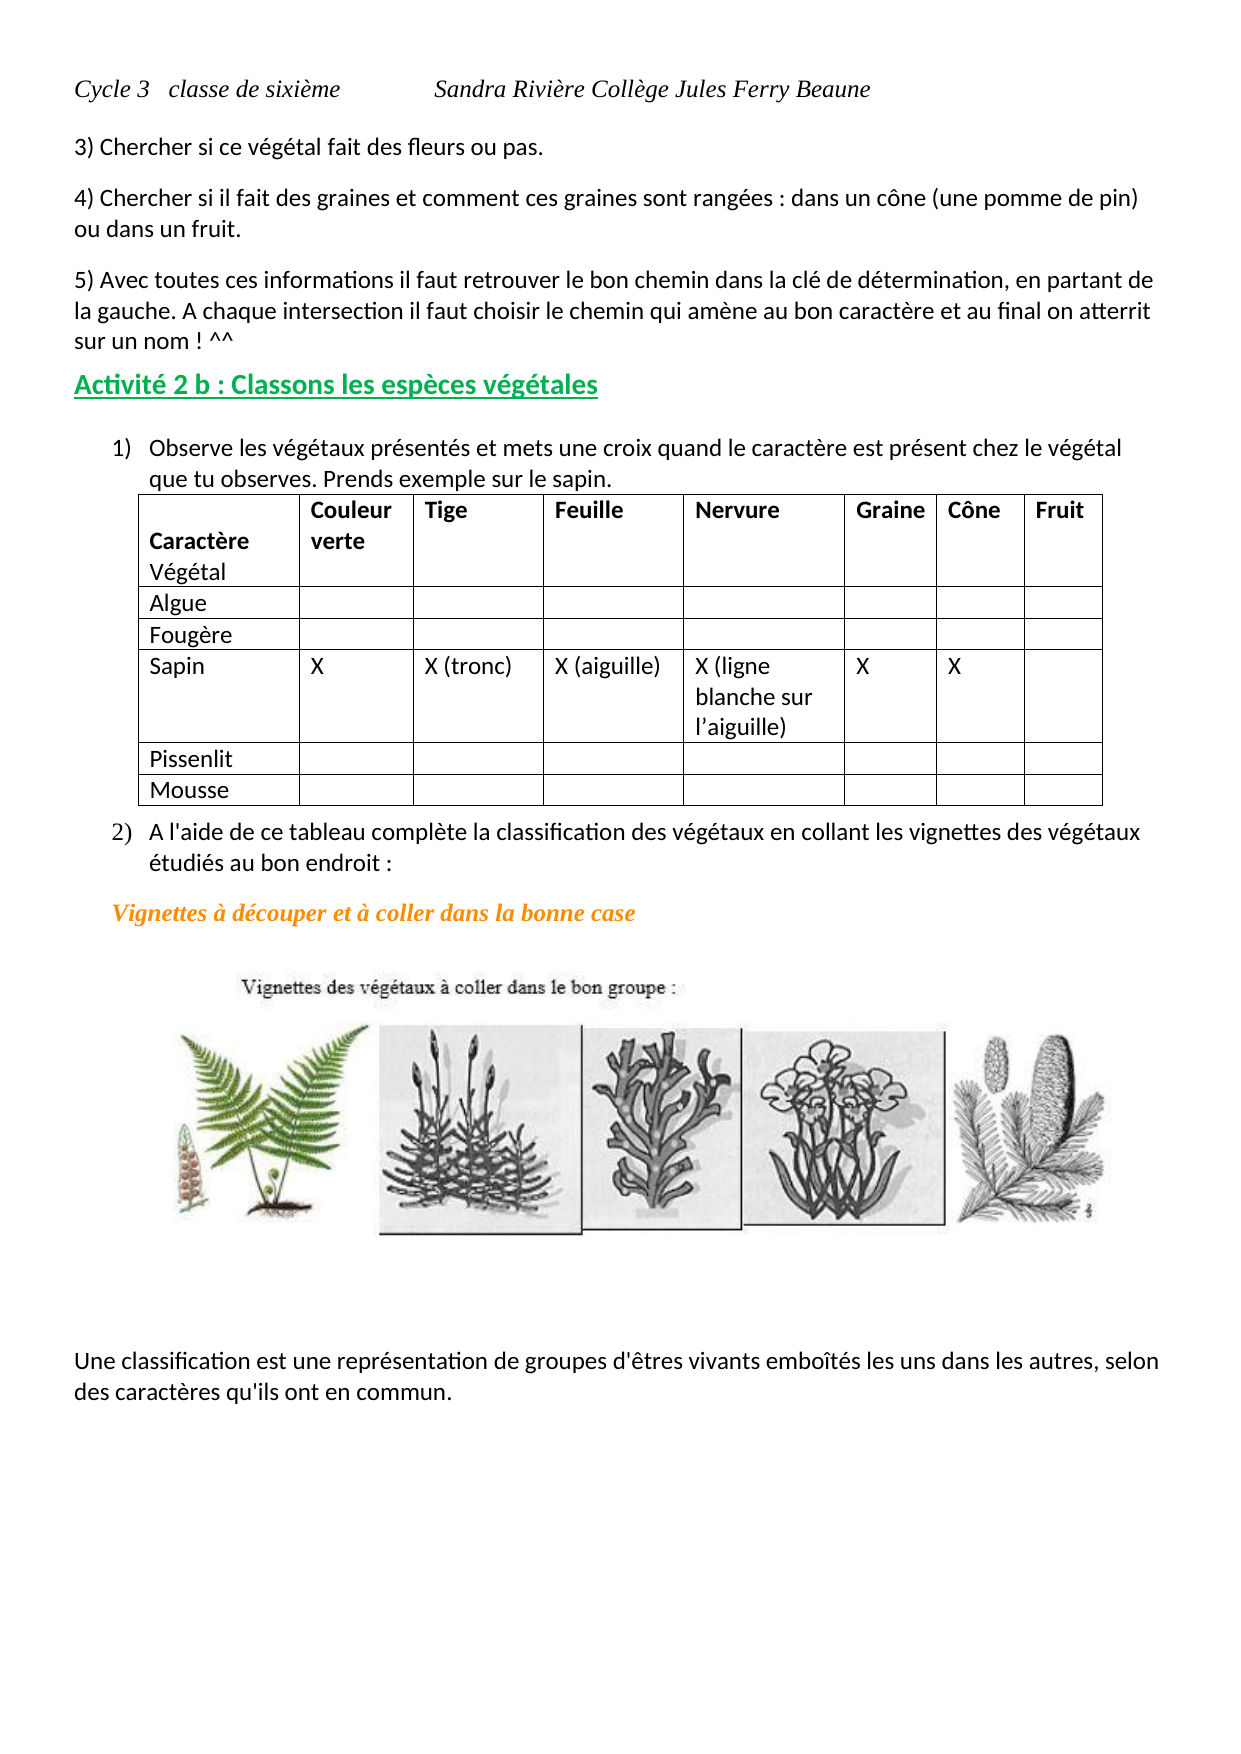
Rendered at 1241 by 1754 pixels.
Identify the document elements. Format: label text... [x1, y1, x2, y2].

table_cell [300, 775, 413, 805]
table_cell Sapin [139, 650, 299, 742]
table_cell [544, 619, 683, 649]
text 3) Chercher si ce végétal fait des fleurs ou pas. [74, 131, 1167, 162]
table_cell [414, 619, 543, 649]
table_cell [684, 743, 844, 773]
table_cell [1025, 775, 1102, 805]
table_cell [937, 743, 1024, 773]
table_cell [300, 743, 413, 773]
table_cell X (aiguille) [544, 650, 683, 742]
table_cell X (ligne blanche sur l’aiguille) [684, 650, 844, 742]
table_cell [1025, 650, 1102, 742]
table_cell X [845, 650, 936, 742]
table_cell [1025, 619, 1102, 649]
table_cell [544, 775, 683, 805]
text 4) Chercher si il fait des graines et comment ces graines sont rangées : dans un cône (une pomme de pin) ou dans un fruit. [74, 183, 1167, 244]
table_cell [300, 619, 413, 649]
table_header Fruit [1025, 495, 1102, 586]
table_cell [845, 743, 936, 773]
table_header Nervure [684, 495, 844, 586]
table_header Couleur verte [300, 495, 413, 586]
table_cell [684, 775, 844, 805]
table_cell X [937, 650, 1024, 742]
table_cell [414, 587, 543, 618]
table_cell X [300, 650, 413, 742]
table_cell [845, 775, 936, 805]
table_cell [684, 587, 844, 618]
table_cell [300, 587, 413, 618]
table_cell [544, 743, 683, 773]
table_header Tige [414, 495, 543, 586]
table_cell [845, 619, 936, 649]
table_header Cône [937, 495, 1024, 586]
table_cell Fougère [139, 619, 299, 649]
table_cell [684, 619, 844, 649]
text Une classification est une représentation de groupes d'êtres vivants emboîtés les uns dans les autres, selon des caractères qu'ils ont en commun. [74, 1345, 1167, 1406]
table_cell [1025, 743, 1102, 773]
text 5) Avec toutes ces informations il faut retrouver le bon chemin dans la clé de détermination, en partant de la gauche. A chaque intersection il faut choisir le chemin qui amène au bon caractère et au final on atterrit sur un nom ! ^^ [74, 264, 1167, 356]
table_cell [937, 587, 1024, 618]
text Vignettes à découper et à coller dans la bonne case [111, 898, 1167, 927]
table_cell [414, 743, 543, 773]
table_cell [845, 587, 936, 618]
table_header Graine [845, 495, 936, 586]
list A l'aide de ce tableau complète la classification des végétaux en collant les vignettes des végétaux étudiés au bon endroit : [111, 817, 1167, 878]
list Observe les végétaux présentés et mets une croix quand le caractère est présent chez le végétal que tu observes. Prends exemple sur le sapin. [111, 433, 1167, 494]
table_cell [544, 587, 683, 618]
table_cell Mousse [139, 775, 299, 805]
table_cell Algue [139, 587, 299, 618]
table_cell [1025, 587, 1102, 618]
table_header Caractère Végétal [139, 495, 299, 586]
table_cell [937, 775, 1024, 805]
table_cell [414, 775, 543, 805]
table_cell X (tronc) [414, 650, 543, 742]
table_header Feuille [544, 495, 683, 586]
text Activité 2 b : Classons les espèces végétales [74, 366, 1167, 402]
table_cell [937, 619, 1024, 649]
table_cell Pissenlit [139, 743, 299, 773]
